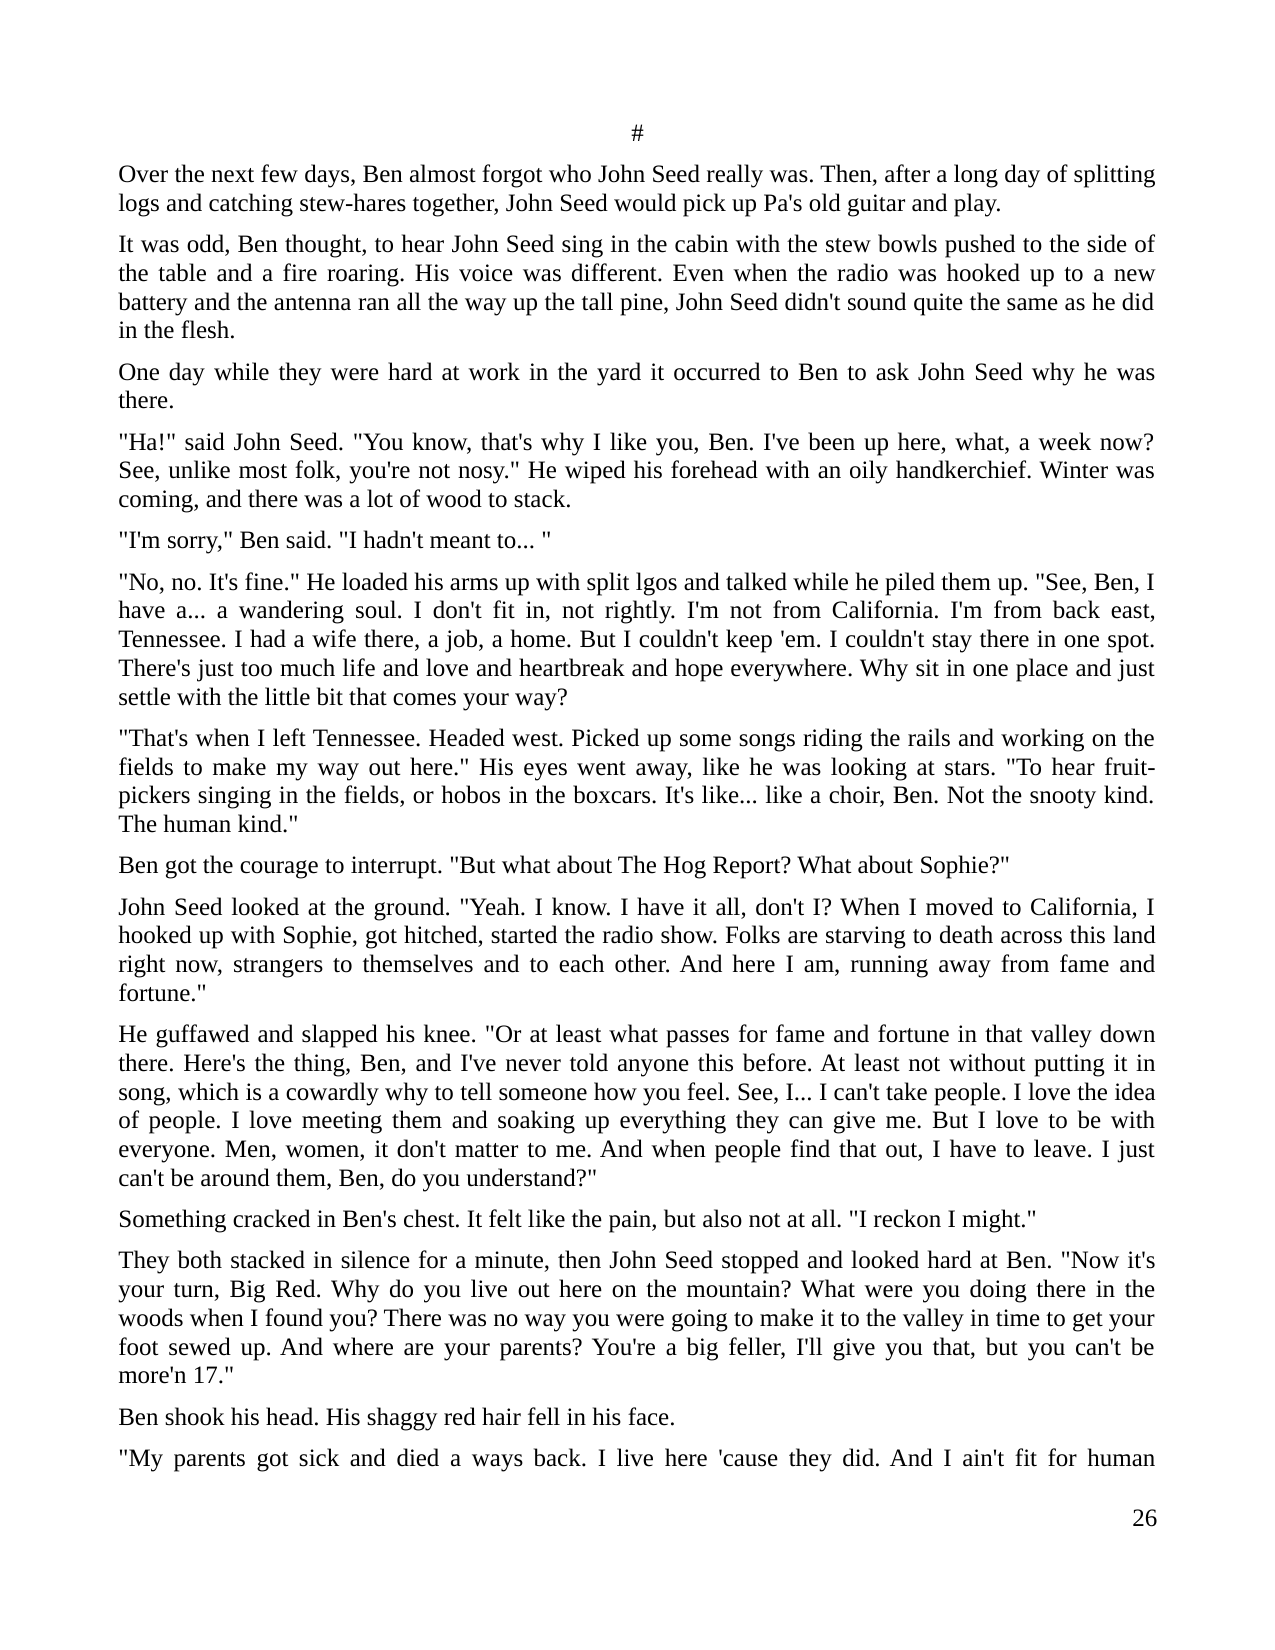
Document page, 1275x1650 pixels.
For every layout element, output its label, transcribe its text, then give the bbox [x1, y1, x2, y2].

text "I'm sorry," Ben said. "I hadn't meant to... " [118, 526, 1157, 554]
text # [118, 118, 1157, 147]
text One day while they were hard at work in the yard it occurred to Ben to ask John Seed why he was there. [118, 357, 1157, 414]
text "No, no. It's fine." He loaded his arms up with split lgos and talked while he piled them up. "See, Ben, I have a... a wandering soul. I don't fit in, not rightly. I'm not from California. I'm from back east, Tennessee. I had a wife there, a job, a home. But I couldn't keep 'em. I couldn't stay there in one spot. There's just too much life and love and heartbreak and hope everywhere. Why sit in one place and just settle with the little bit that comes your way? [118, 567, 1157, 711]
text Ben shook his head. His shaggy red hair fell in his face. [118, 1402, 1157, 1431]
text John Seed looked at the ground. "Yeah. I know. I have it all, don't I? When I moved to California, I hooked up with Sophie, got hitched, started the radio show. Folks are starving to death across this land right now, strangers to themselves and to each other. And here I am, running away from fame and fortune." [118, 892, 1157, 1007]
text Ben got the courage to interrupt. "But what about The Hog Report? What about Sophie?" [118, 851, 1157, 879]
text Something cracked in Ben's chest. It felt like the pain, but also not at all. "I reckon I might." [118, 1204, 1157, 1233]
text "Ha!" said John Seed. "You know, that's why I like you, Ben. I've been up here, what, a week now? See, unlike most folk, you're not nosy." He wiped his forehead with an oily handkerchief. Winter was coming, and there was a lot of wood to stack. [118, 427, 1157, 513]
text Over the next few days, Ben almost forgot who John Seed really was. Then, after a long day of splitting logs and catching stew-hares together, John Seed would pick up Pa's old guitar and play. [118, 159, 1157, 217]
text They both stacked in silence for a minute, then John Seed stopped and looked hard at Ben. "Now it's your turn, Big Red. Why do you live out here on the mountain? What were you doing there in the woods when I found you? There was no way you were going to make it to the valley in time to get your foot sewed up. And where are your parents? You're a big feller, I'll give you that, but you can't be more'n 17." [118, 1246, 1157, 1389]
text He guffawed and slapped his knee. "Or at least what passes for fame and fortune in that valley down there. Here's the thing, Ben, and I've never told anyone this before. At least not without putting it in song, which is a cowardly why to tell someone how you feel. See, I... I can't take people. I love the idea of people. I love meeting them and soaking up everything they can give me. But I love to be with everyone. Men, women, it don't matter to me. And when people find that out, I have to leave. I just can't be around them, Ben, do you understand?" [118, 1019, 1157, 1192]
text It was odd, Ben thought, to hear John Seed sing in the cabin with the stew bowls pushed to the side of the table and a fire roaring. His voice was different. Even when the radio was hooked up to a new battery and the antenna ran all the way up the tall pine, John Seed didn't sound quite the same as he did in the flesh. [118, 229, 1157, 344]
text "That's when I left Tennessee. Headed west. Picked up some songs riding the rails and working on the fields to make my way out here." His eyes went away, like he was looking at stars. "To hear fruit-pickers singing in the fields, or hobos in the boxcars. It's like... like a choir, Ben. Not the snooty kind. The human kind." [118, 723, 1157, 838]
text "My parents got sick and died a ways back. I live here 'cause they did. And I ain't fit for human [118, 1443, 1157, 1472]
